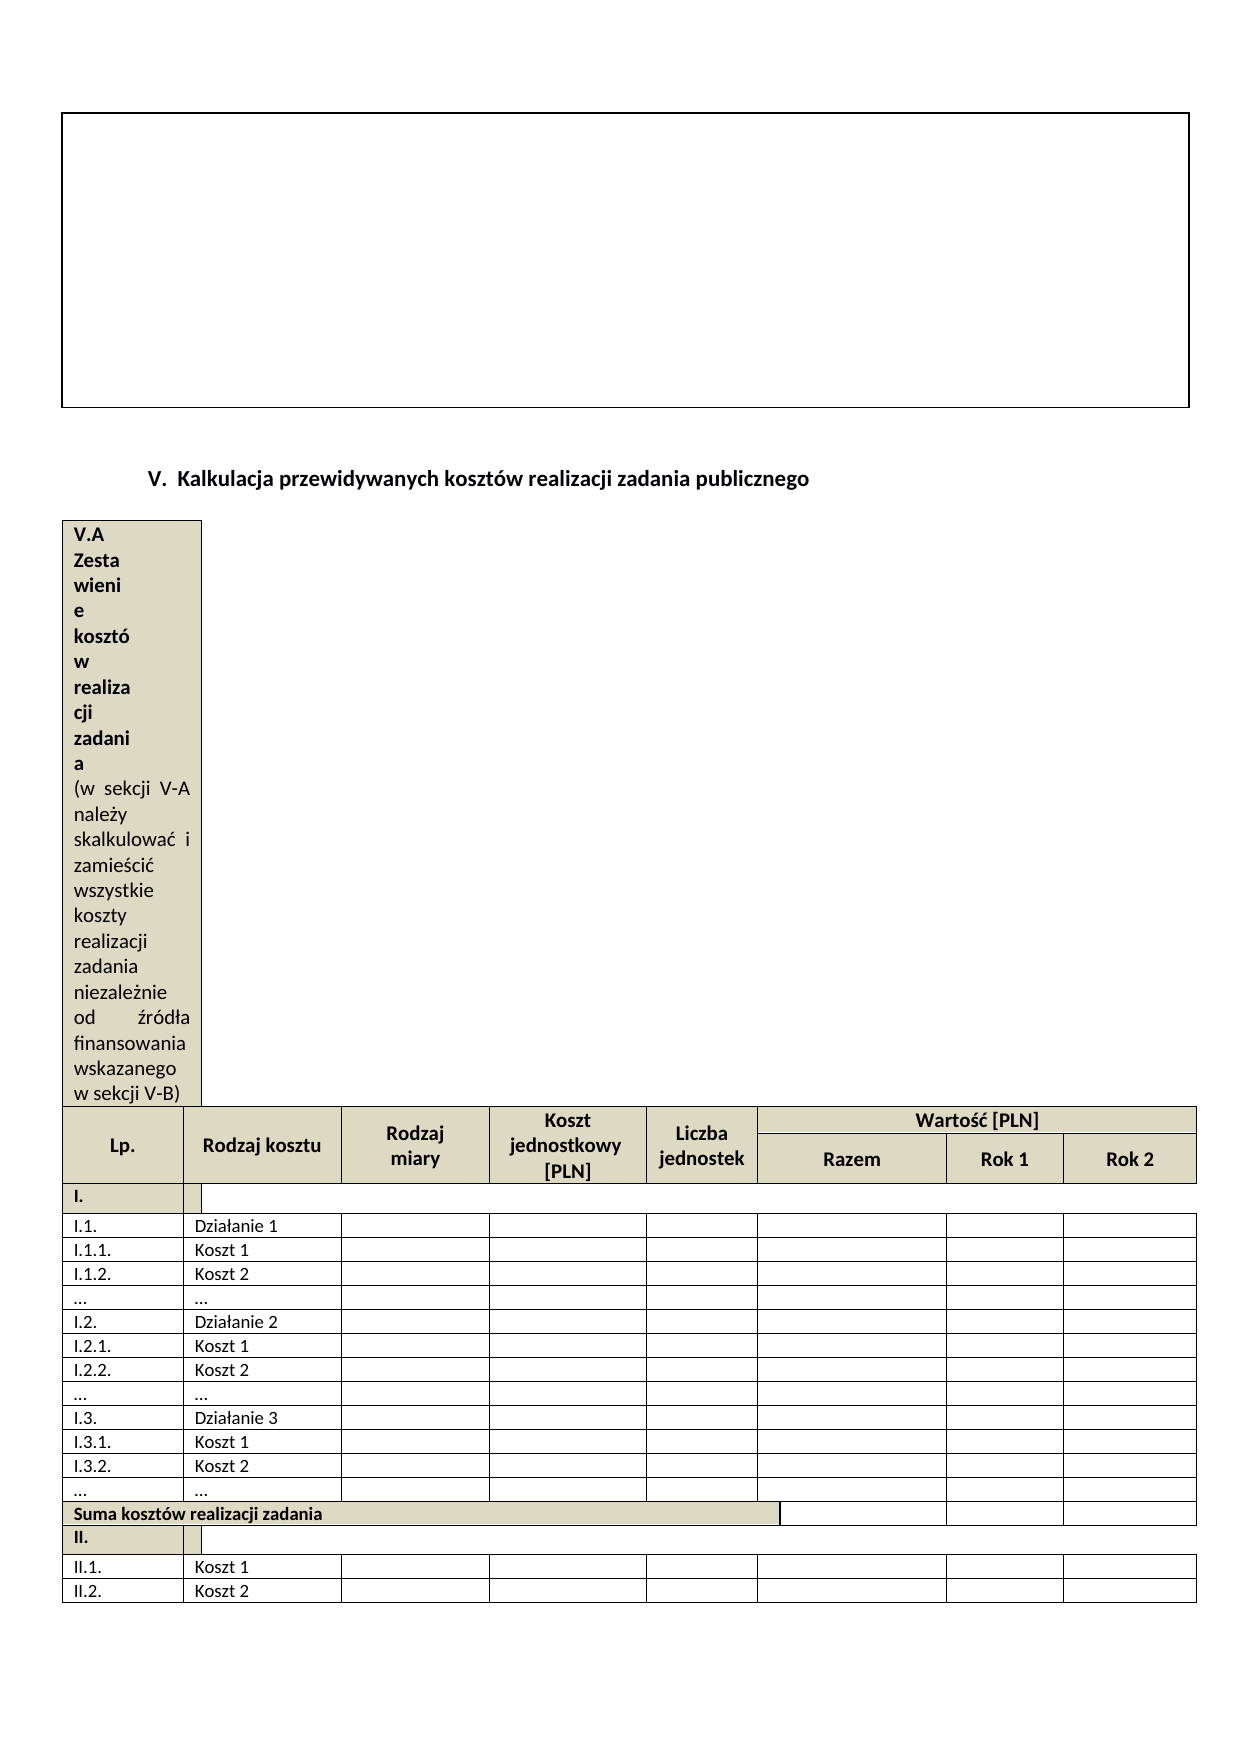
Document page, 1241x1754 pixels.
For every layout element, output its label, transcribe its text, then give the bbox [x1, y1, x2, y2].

table_cell [490, 1454, 646, 1477]
table_cell [342, 1310, 489, 1333]
table_cell [647, 1382, 757, 1405]
table_cell [1064, 1478, 1196, 1501]
table_cell Rodzaj kosztu [184, 1107, 341, 1183]
table_cell [758, 1454, 946, 1477]
table_cell [647, 1430, 757, 1453]
table_cell Rok 1 [947, 1134, 1063, 1183]
table_cell I.1.2. [63, 1262, 183, 1285]
table_cell I.1.1. [63, 1238, 183, 1261]
table_cell [1064, 1262, 1196, 1285]
table_cell [342, 1334, 489, 1357]
table_cell [490, 1382, 646, 1405]
table_cell [342, 1406, 489, 1429]
table_cell II. [63, 1526, 183, 1554]
table_cell [342, 1478, 489, 1501]
table_cell [647, 1555, 757, 1578]
table_cell Rok 2 [1064, 1134, 1196, 1183]
table_cell [947, 1406, 1063, 1429]
table_cell [1064, 1430, 1196, 1453]
table_cell [490, 1310, 646, 1333]
table_cell [342, 1214, 489, 1237]
table_cell [947, 1286, 1063, 1309]
table_cell [1064, 1454, 1196, 1477]
table_cell Działanie 1 [184, 1214, 341, 1237]
table_cell [342, 1382, 489, 1405]
table_cell [490, 1262, 646, 1285]
table_cell [647, 1214, 757, 1237]
table_cell [490, 1406, 646, 1429]
table_cell [490, 1214, 646, 1237]
table_cell [342, 1579, 489, 1602]
table_cell I.2.2. [63, 1358, 183, 1381]
table_cell [647, 1454, 757, 1477]
table_cell I. [63, 1184, 183, 1213]
table_cell [947, 1334, 1063, 1357]
table_cell [758, 1358, 946, 1381]
table_cell [490, 1334, 646, 1357]
table_cell [947, 1478, 1063, 1501]
table_cell [342, 1454, 489, 1477]
table_cell … [184, 1286, 341, 1309]
table_cell [758, 1579, 946, 1602]
table_cell Działanie 3 [184, 1406, 341, 1429]
table_cell [490, 1286, 646, 1309]
table_cell Wartość [PLN] [758, 1107, 1196, 1132]
table_cell [947, 1238, 1063, 1261]
table_cell … [184, 1382, 341, 1405]
table_cell [490, 1579, 646, 1602]
table_cell Koszt 2 [184, 1454, 341, 1477]
table_cell [947, 1262, 1063, 1285]
table_cell [647, 1334, 757, 1357]
table_cell Koszt 1 [184, 1334, 341, 1357]
table_cell [647, 1579, 757, 1602]
table_cell [647, 1478, 757, 1501]
table_cell [1064, 1310, 1196, 1333]
table_cell [1064, 1238, 1196, 1261]
table_cell Rodzaj miary [342, 1107, 489, 1183]
table_cell [758, 1334, 946, 1357]
table_cell [1064, 1555, 1196, 1578]
table_cell [490, 1478, 646, 1501]
table_cell [947, 1430, 1063, 1453]
table_cell [781, 1502, 946, 1524]
table_cell [1064, 1502, 1196, 1524]
table_cell [1064, 1358, 1196, 1381]
table_cell [758, 1406, 946, 1429]
table_cell [342, 1555, 489, 1578]
table_cell [342, 1358, 489, 1381]
table_cell I.3.1. [63, 1430, 183, 1453]
table_cell … [63, 1478, 183, 1501]
table_cell [947, 1214, 1063, 1237]
table_cell [1064, 1382, 1196, 1405]
table_cell [490, 1238, 646, 1261]
table_cell [947, 1555, 1063, 1578]
table_cell [490, 1555, 646, 1578]
table_cell [342, 1286, 489, 1309]
table_cell [1064, 1334, 1196, 1357]
table_cell [947, 1454, 1063, 1477]
table_cell [490, 1358, 646, 1381]
table_cell [647, 1358, 757, 1381]
table_cell [947, 1382, 1063, 1405]
table_cell [758, 1478, 946, 1501]
text V. Kalkulacja przewidywanych kosztów realizacji zadania publicznego [148, 464, 1107, 492]
table_cell Koszt 1 [184, 1430, 341, 1453]
table_cell [1064, 1214, 1196, 1237]
table_cell [758, 1238, 946, 1261]
table_cell [758, 1555, 946, 1578]
table_cell Koszt jednostkowy [PLN] [490, 1107, 646, 1183]
table_cell [342, 1430, 489, 1453]
table_cell [758, 1430, 946, 1453]
table_cell [490, 1430, 646, 1453]
table_cell I.2.1. [63, 1334, 183, 1357]
table_cell Działanie 2 [184, 1310, 341, 1333]
table_header V.A Zestawienie kosztów realizacji zadania (w sekcji V-A należy skalkulować i zamieścić wszystkie koszty realizacji zadania niezależnie od źródła finansowania wskazanego w sekcji V-B) [63, 521, 201, 1106]
table_cell [947, 1579, 1063, 1602]
table_cell [758, 1214, 946, 1237]
table_cell Koszty administracyjne [184, 1526, 201, 1554]
table_cell [947, 1502, 1063, 1524]
table_cell [947, 1358, 1063, 1381]
table_cell Koszt 2 [184, 1579, 341, 1602]
table_cell II.1. [63, 1555, 183, 1578]
table_cell Lp. [63, 1107, 183, 1183]
table_cell [647, 1406, 757, 1429]
table_cell Koszt 1 [184, 1555, 341, 1578]
table_cell [1064, 1579, 1196, 1602]
table_cell [63, 114, 1188, 407]
table_cell Koszt 1 [184, 1238, 341, 1261]
table_cell … [63, 1286, 183, 1309]
table_cell I.2. [63, 1310, 183, 1333]
table_cell [342, 1238, 489, 1261]
table_cell [647, 1310, 757, 1333]
table_cell II.2. [63, 1579, 183, 1602]
table_cell [1064, 1286, 1196, 1309]
table_cell [758, 1262, 946, 1285]
table_cell [647, 1286, 757, 1309]
table_cell Liczba jednostek [647, 1107, 757, 1183]
table_cell [647, 1238, 757, 1261]
table_cell Koszt 2 [184, 1358, 341, 1381]
table_cell [342, 1262, 489, 1285]
table_cell … [184, 1478, 341, 1501]
table_cell [758, 1286, 946, 1309]
table_cell [947, 1310, 1063, 1333]
table_cell [647, 1262, 757, 1285]
table_cell Suma kosztów realizacji zadania [63, 1502, 779, 1524]
table_cell … [63, 1382, 183, 1405]
table_cell [758, 1310, 946, 1333]
table_cell [758, 1382, 946, 1405]
table_cell Koszt 2 [184, 1262, 341, 1285]
table_cell I.3.2. [63, 1454, 183, 1477]
table_cell [1064, 1406, 1196, 1429]
table_cell I.1. [63, 1214, 183, 1237]
table_cell I.3. [63, 1406, 183, 1429]
table_cell Razem [758, 1134, 946, 1183]
